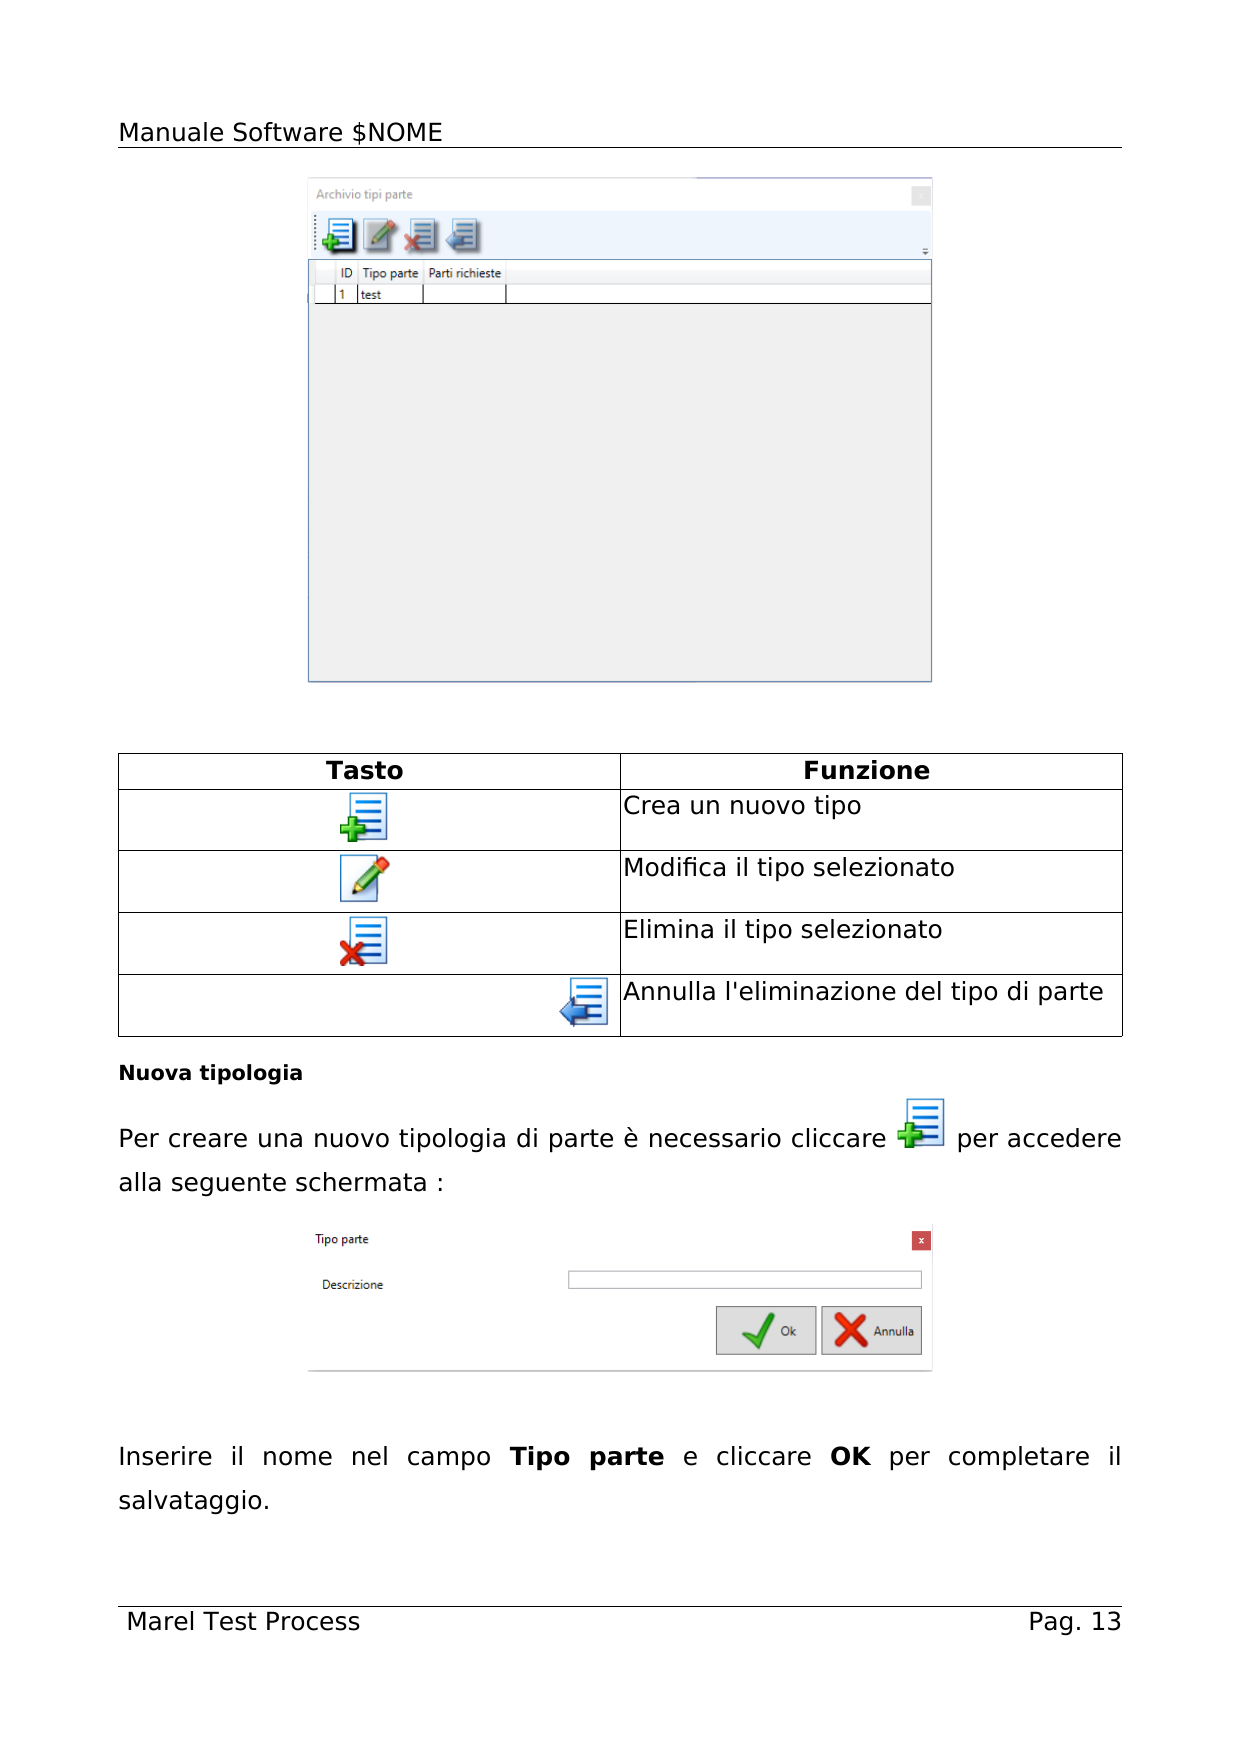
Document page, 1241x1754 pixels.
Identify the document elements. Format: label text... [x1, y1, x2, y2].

picture [559, 977, 610, 1027]
table_cell Elimina il tipo selezionato [621, 913, 1122, 974]
table_cell [119, 851, 620, 912]
subtitle Nuova tipologia [118, 1061, 1122, 1085]
text Inserire il nome nel campo Tipo parte e cliccare OK per completare il salvataggio. [118, 1442, 1122, 1515]
picture [897, 1097, 948, 1148]
text Per creare una nuovo tipologia di parte è necessario cliccare per accedere alla seguente schermata : [118, 1098, 1122, 1197]
table_header Funzione [621, 754, 1122, 788]
table_cell [119, 975, 620, 1036]
picture [307, 177, 933, 683]
table_cell Crea un nuovo tipo [621, 790, 1122, 850]
table_cell Annulla l'eliminazione del tipo di parte [621, 975, 1122, 1036]
picture [340, 915, 391, 966]
table_cell [119, 790, 620, 850]
picture [340, 791, 391, 842]
picture [307, 1224, 933, 1372]
picture [340, 853, 391, 904]
table_header Tasto [119, 754, 620, 788]
table_cell Modifica il tipo selezionato [621, 851, 1122, 912]
table_cell [119, 913, 620, 974]
